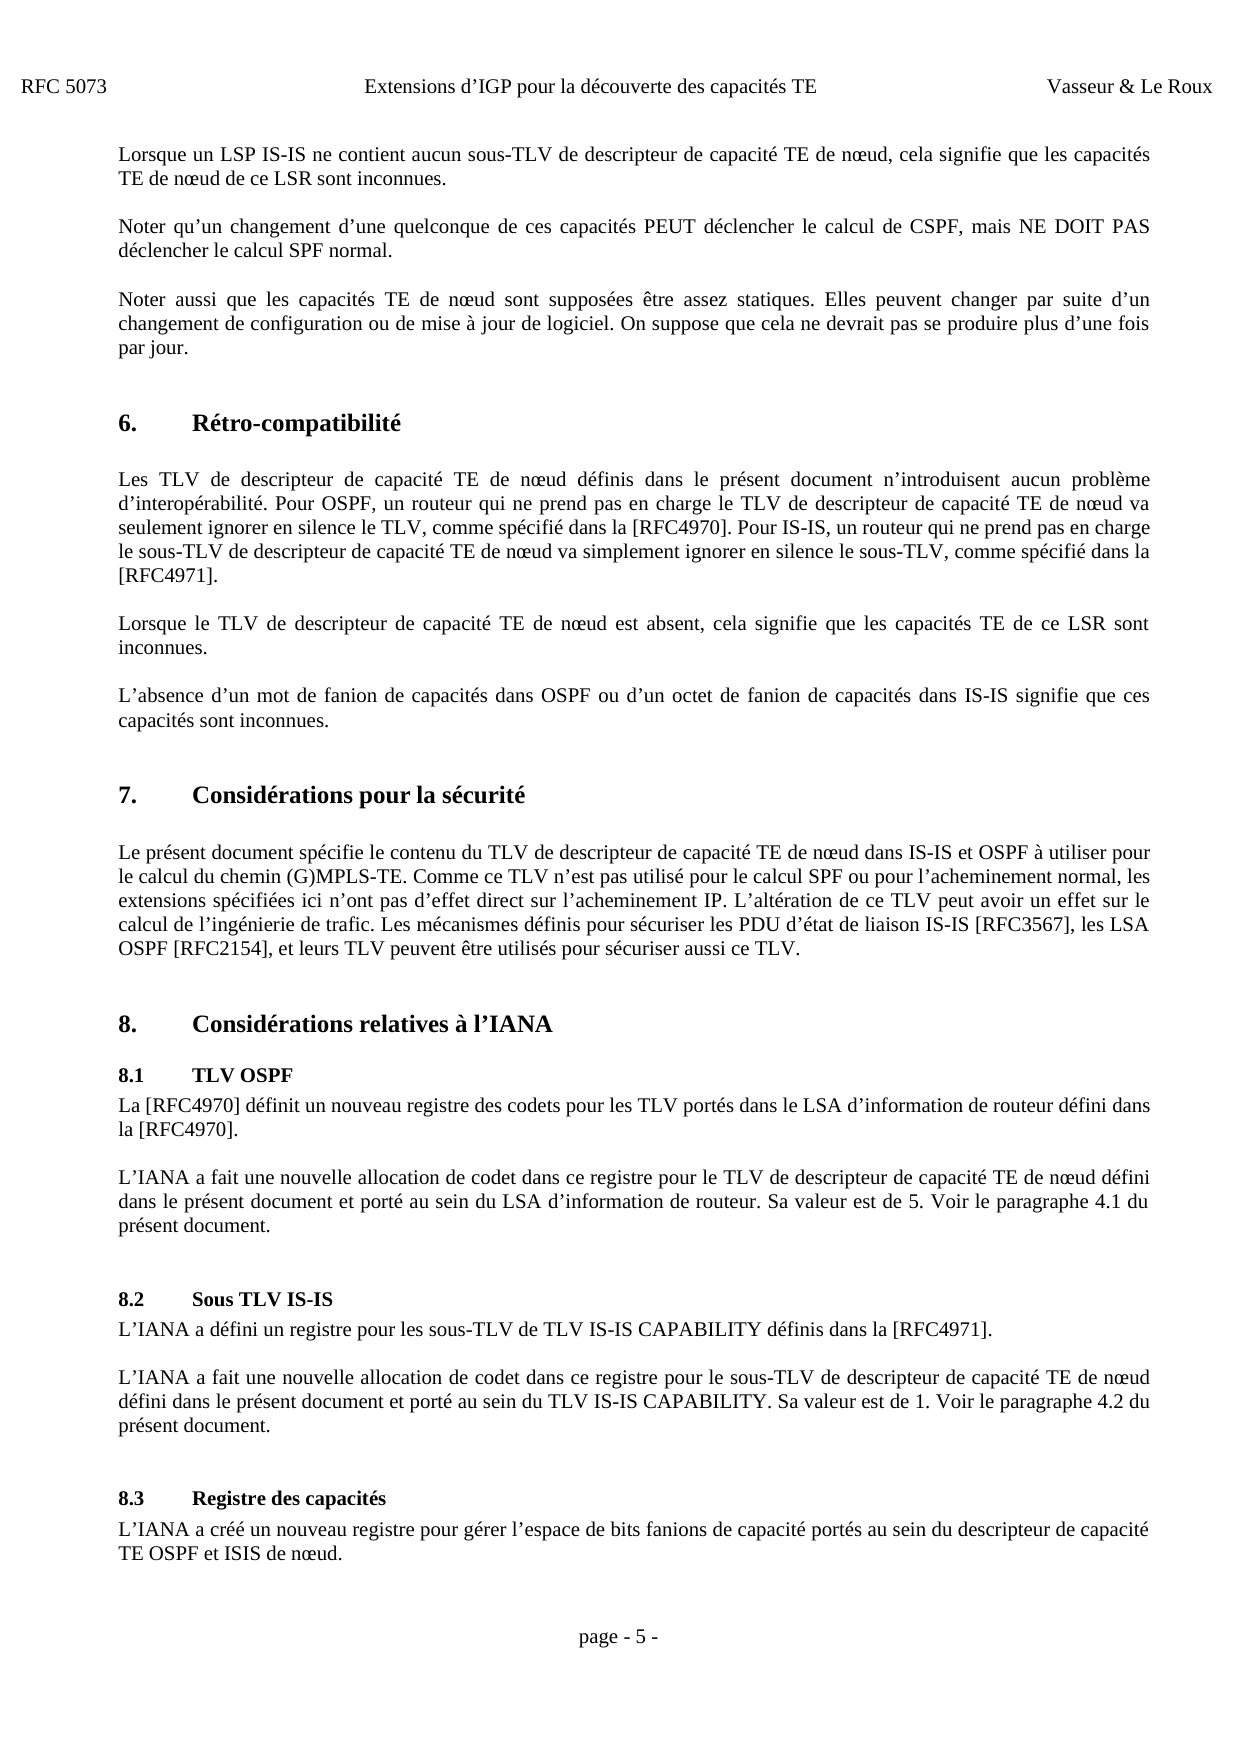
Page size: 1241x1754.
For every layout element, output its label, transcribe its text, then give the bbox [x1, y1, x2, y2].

subtitle 8.3 Registre des capacités [118, 1486, 1152, 1510]
subtitle 8.2 Sous TLV IS-IS [118, 1287, 1152, 1311]
subtitle 7. Considérations pour la sécurité [118, 781, 1152, 809]
text L’absence d’un mot de fanion de capacités dans OSPF ou d’un octet de fanion de capacités dans IS-IS signifie que ces capacités sont inconnues. [118, 683, 1152, 732]
subtitle 8. Considérations relatives à l’IANA [118, 1009, 1152, 1038]
text L’IANA a fait une nouvelle allocation de codet dans ce registre pour le TLV de descripteur de capacité TE de nœud défini dans le présent document et porté au sein du LSA d’information de routeur. Sa valeur est de 5. Voir le paragraphe 4.1 du présent document. [118, 1165, 1152, 1237]
text La [RFC4970] définit un nouveau registre des codets pour les TLV portés dans le LSA d’information de routeur défini dans la [RFC4970]. [118, 1093, 1152, 1141]
text Noter aussi que les capacités TE de nœud sont supposées être assez statiques. Elles peuvent changer par suite d’un changement de configuration ou de mise à jour de logiciel. On suppose que cela ne devrait pas se produire plus d’une fois par jour. [118, 287, 1152, 359]
text Le présent document spécifie le contenu du TLV de descripteur de capacité TE de nœud dans IS-IS et OSPF à utiliser pour le calcul du chemin (G)MPLS-TE. Comme ce TLV n’est pas utilisé pour le calcul SPF ou pour l’acheminement normal, les extensions spécifiées ici n’ont pas d’effet direct sur l’acheminement IP. L’altération de ce TLV peut avoir un effet sur le calcul de l’ingénierie de trafic. Les mécanismes définis pour sécuriser les PDU d’état de liaison IS-IS [RFC3567], les LSA OSPF [RFC2154], et leurs TLV peuvent être utilisés pour sécuriser aussi ce TLV. [118, 840, 1152, 960]
text L’IANA a fait une nouvelle allocation de codet dans ce registre pour le sous-TLV de descripteur de capacité TE de nœud défini dans le présent document et porté au sein du TLV IS-IS CAPABILITY. Sa valeur est de 1. Voir le paragraphe 4.2 du présent document. [118, 1365, 1152, 1437]
text L’IANA a créé un nouveau registre pour gérer l’espace de bits fanions de capacité portés au sein du descripteur de capacité TE OSPF et ISIS de nœud. [118, 1517, 1152, 1565]
subtitle 8.1 TLV OSPF [118, 1063, 1152, 1087]
text L’IANA a défini un registre pour les sous-TLV de TLV IS-IS CAPABILITY définis dans la [RFC4971]. [118, 1317, 1152, 1341]
text Noter qu’un changement d’une quelconque de ces capacités PEUT déclencher le calcul de CSPF, mais NE DOIT PAS déclencher le calcul SPF normal. [118, 214, 1152, 262]
text Lorsque le TLV de descripteur de capacité TE de nœud est absent, cela signifie que les capacités TE de ce LSR sont inconnues. [118, 611, 1152, 659]
text Lorsque un LSP IS-IS ne contient aucun sous-TLV de descripteur de capacité TE de nœud, cela signifie que les capacités TE de nœud de ce LSR sont inconnues. [118, 142, 1152, 190]
subtitle 6. Rétro-compatibilité [118, 408, 1152, 437]
text Les TLV de descripteur de capacité TE de nœud définis dans le présent document n’introduisent aucun problème d’interopérabilité. Pour OSPF, un routeur qui ne prend pas en charge le TLV de descripteur de capacité TE de nœud va seulement ignorer en silence le TLV, comme spécifié dans la [RFC4970]. Pour IS-IS, un routeur qui ne prend pas en charge le sous-TLV de descripteur de capacité TE de nœud va simplement ignorer en silence le sous-TLV, comme spécifié dans la [RFC4971]. [118, 467, 1152, 587]
